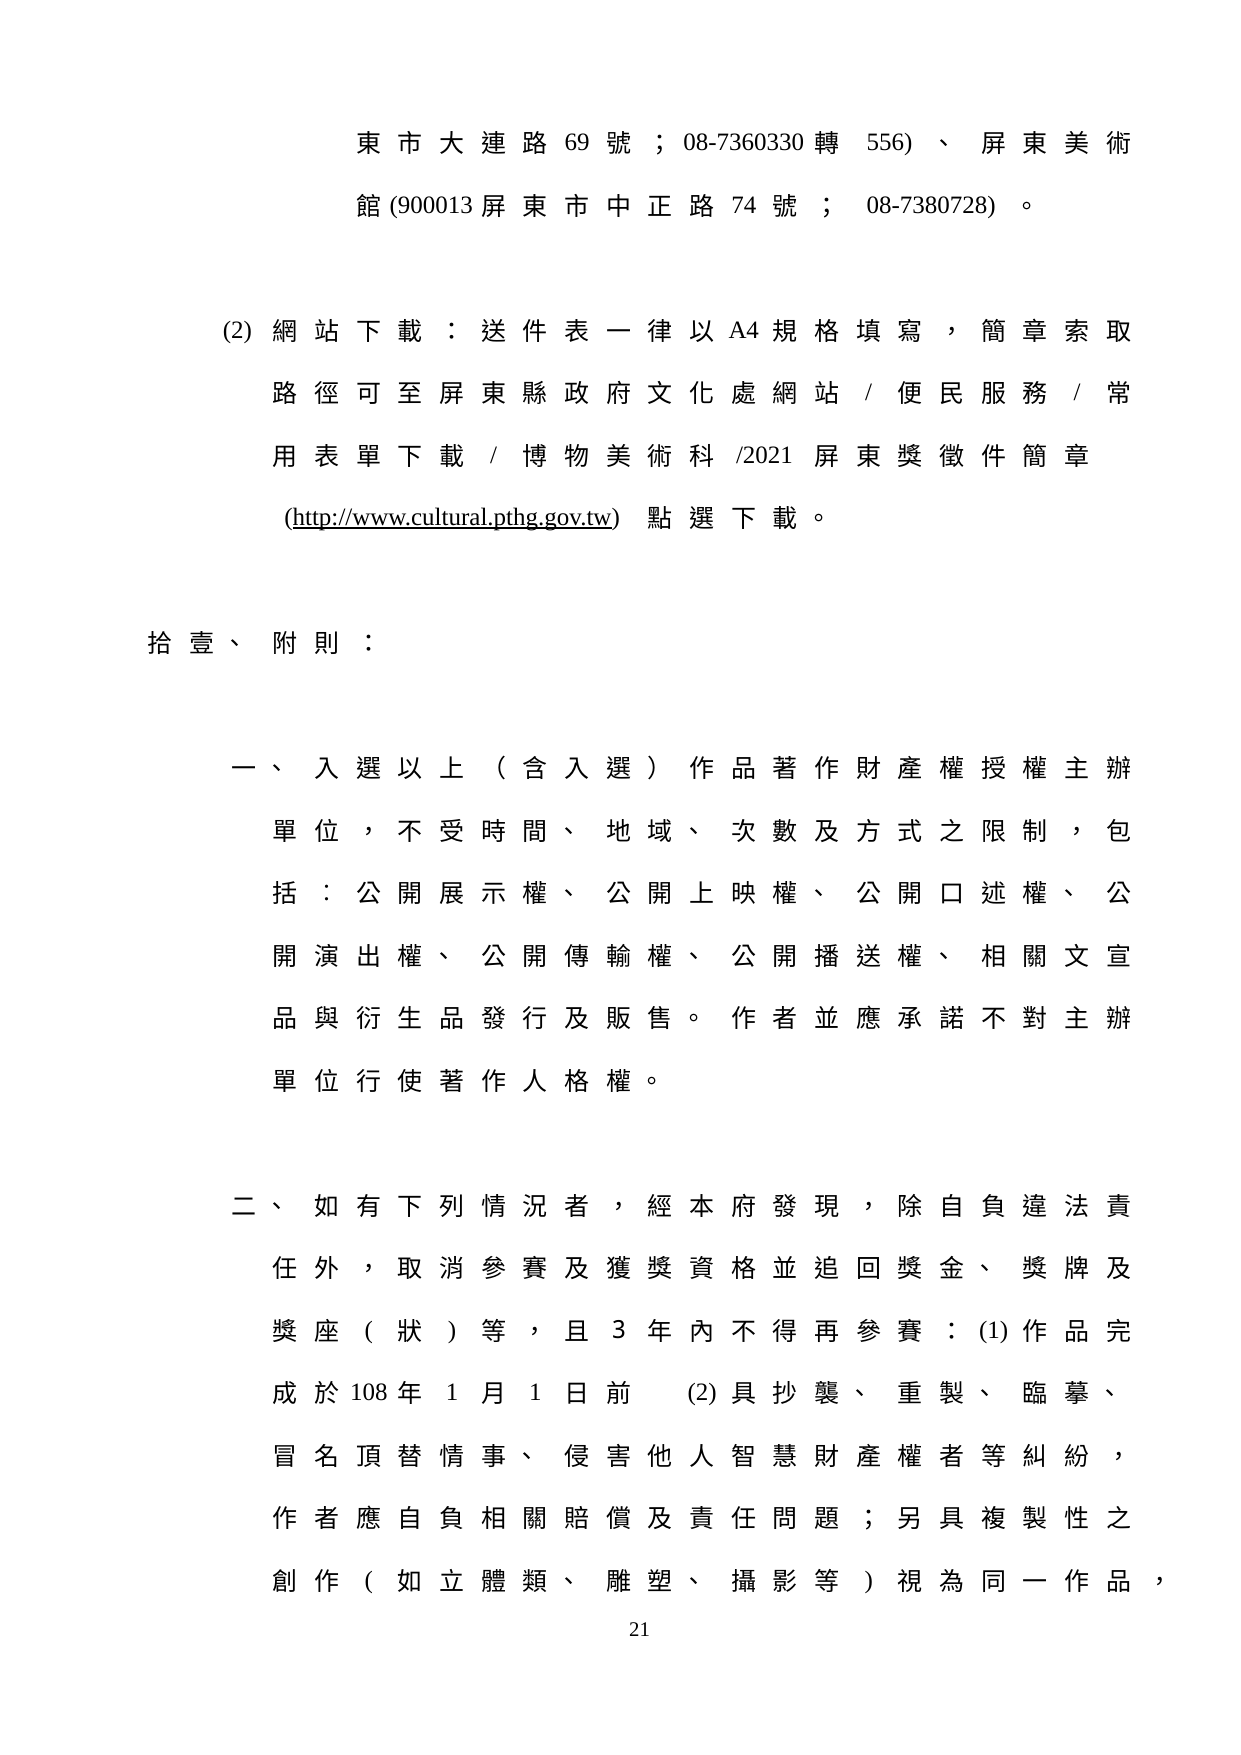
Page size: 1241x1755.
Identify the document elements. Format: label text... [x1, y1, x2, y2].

text 拾壹、附則： [139, 600, 1139, 662]
list 東市大連路69號；08-7360330轉556)、屏東美術館(900013屏東市中正路74號；08-7380728)。 [236, 100, 1139, 225]
text 一、入選以上（含入選）作品著作財產權授權主辦單位，不受時間、地域、次數及方式之限制，包括︰公開展示權、公開上映權、公開口述權、公開演出權、公開傳輸權、公開播送權、相關文宣品與衍生品發行及販售。作者並應承諾不對主辦單位行使著作人格權。 [184, 725, 1139, 1100]
list 網站下載：送件表一律以A4規格填寫，簡章索取路徑可至屏東縣政府文化處網站/便民服務/常用表單下載/博物美術科/2021屏東獎徵件簡章(http://www.cultural.pthg.gov.tw)點選下載。 [188, 287, 1139, 537]
text 二、如有下列情況者，經本府發現，除自負違法責任外，取消參賽及獲獎資格並追回獎金、獎牌及獎座(狀)等，且3年內不得再參賽：(1)作品完成於108年1月1日前 (2)具抄襲、重製、臨摹、冒名頂替情事、侵害他人智慧財產權者等糾紛，作者應自負相關賠償及責任問題；另具複製性之創作(如立體類、雕塑、攝影等)視為同一作品，不因局部修改而為不同作品者。(3)作品之所有權屬非作者本人者。(4)拒絕接受本館展出者。(5)違反簡章規定者。 [189, 1162, 1139, 1600]
